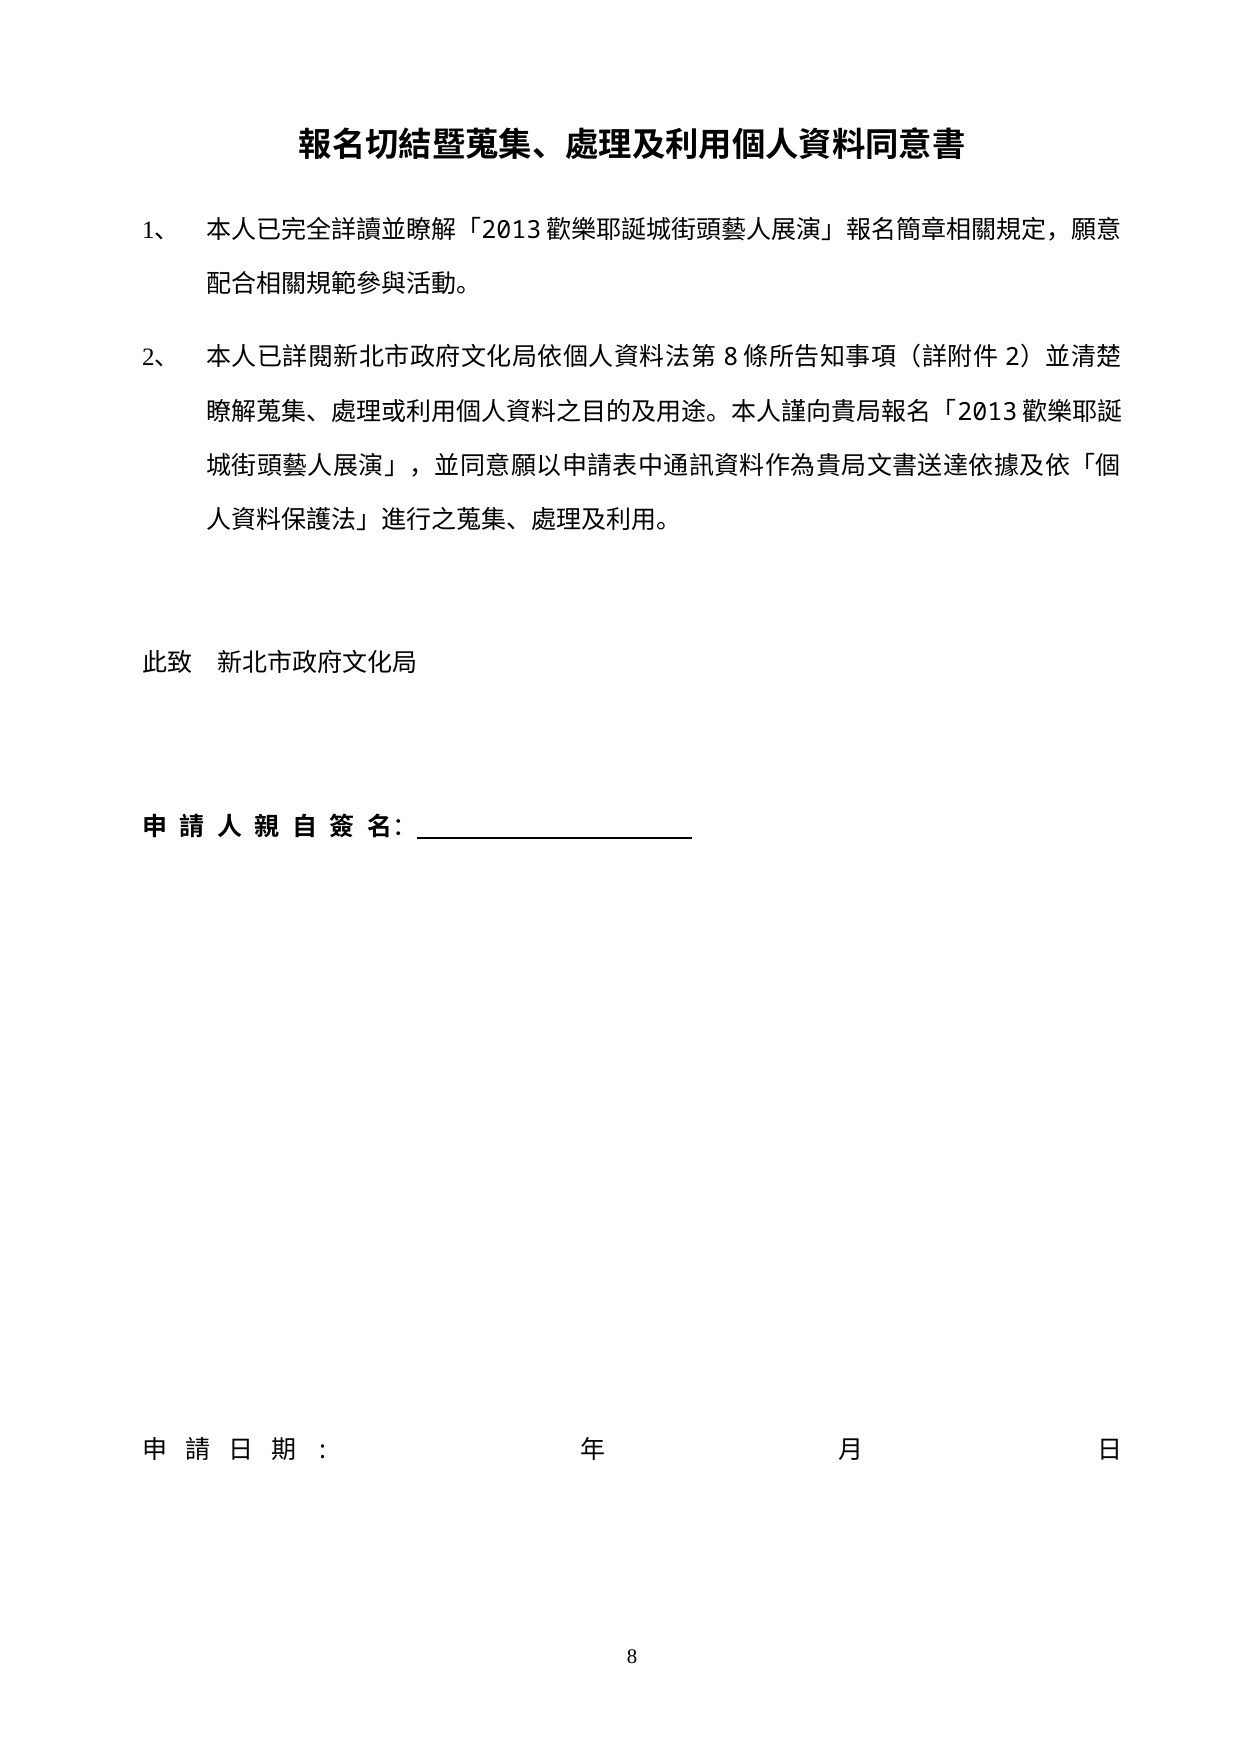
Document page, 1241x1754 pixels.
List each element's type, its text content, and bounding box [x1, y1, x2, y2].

text 申 請 人 親 自 簽 名： [142, 806, 1122, 843]
text 此致 新北市政府文化局 [142, 643, 1136, 679]
list 本人已完全詳讀並瞭解「2013歡樂耶誕城街頭藝人展演」報名簡章相關規定，願意配合相關規範參與活動。 [142, 209, 1122, 300]
text 申請日期: 年 月 日 [142, 1429, 1122, 1466]
list 本人已詳閱新北市政府文化局依個人資料法第8條所告知事項（詳附件2）並清楚瞭解蒐集、處理或利用個人資料之目的及用途。本人謹向貴局報名「2013歡樂耶誕城街頭藝人展演」，並同意願以申請表中通訊資料作為貴局文書送達依據及依「個人資料保護法」進行之蒐集、處理及利用。 [142, 337, 1122, 536]
text 報名切結暨蒐集、處理及利用個人資料同意書 [142, 118, 1122, 166]
